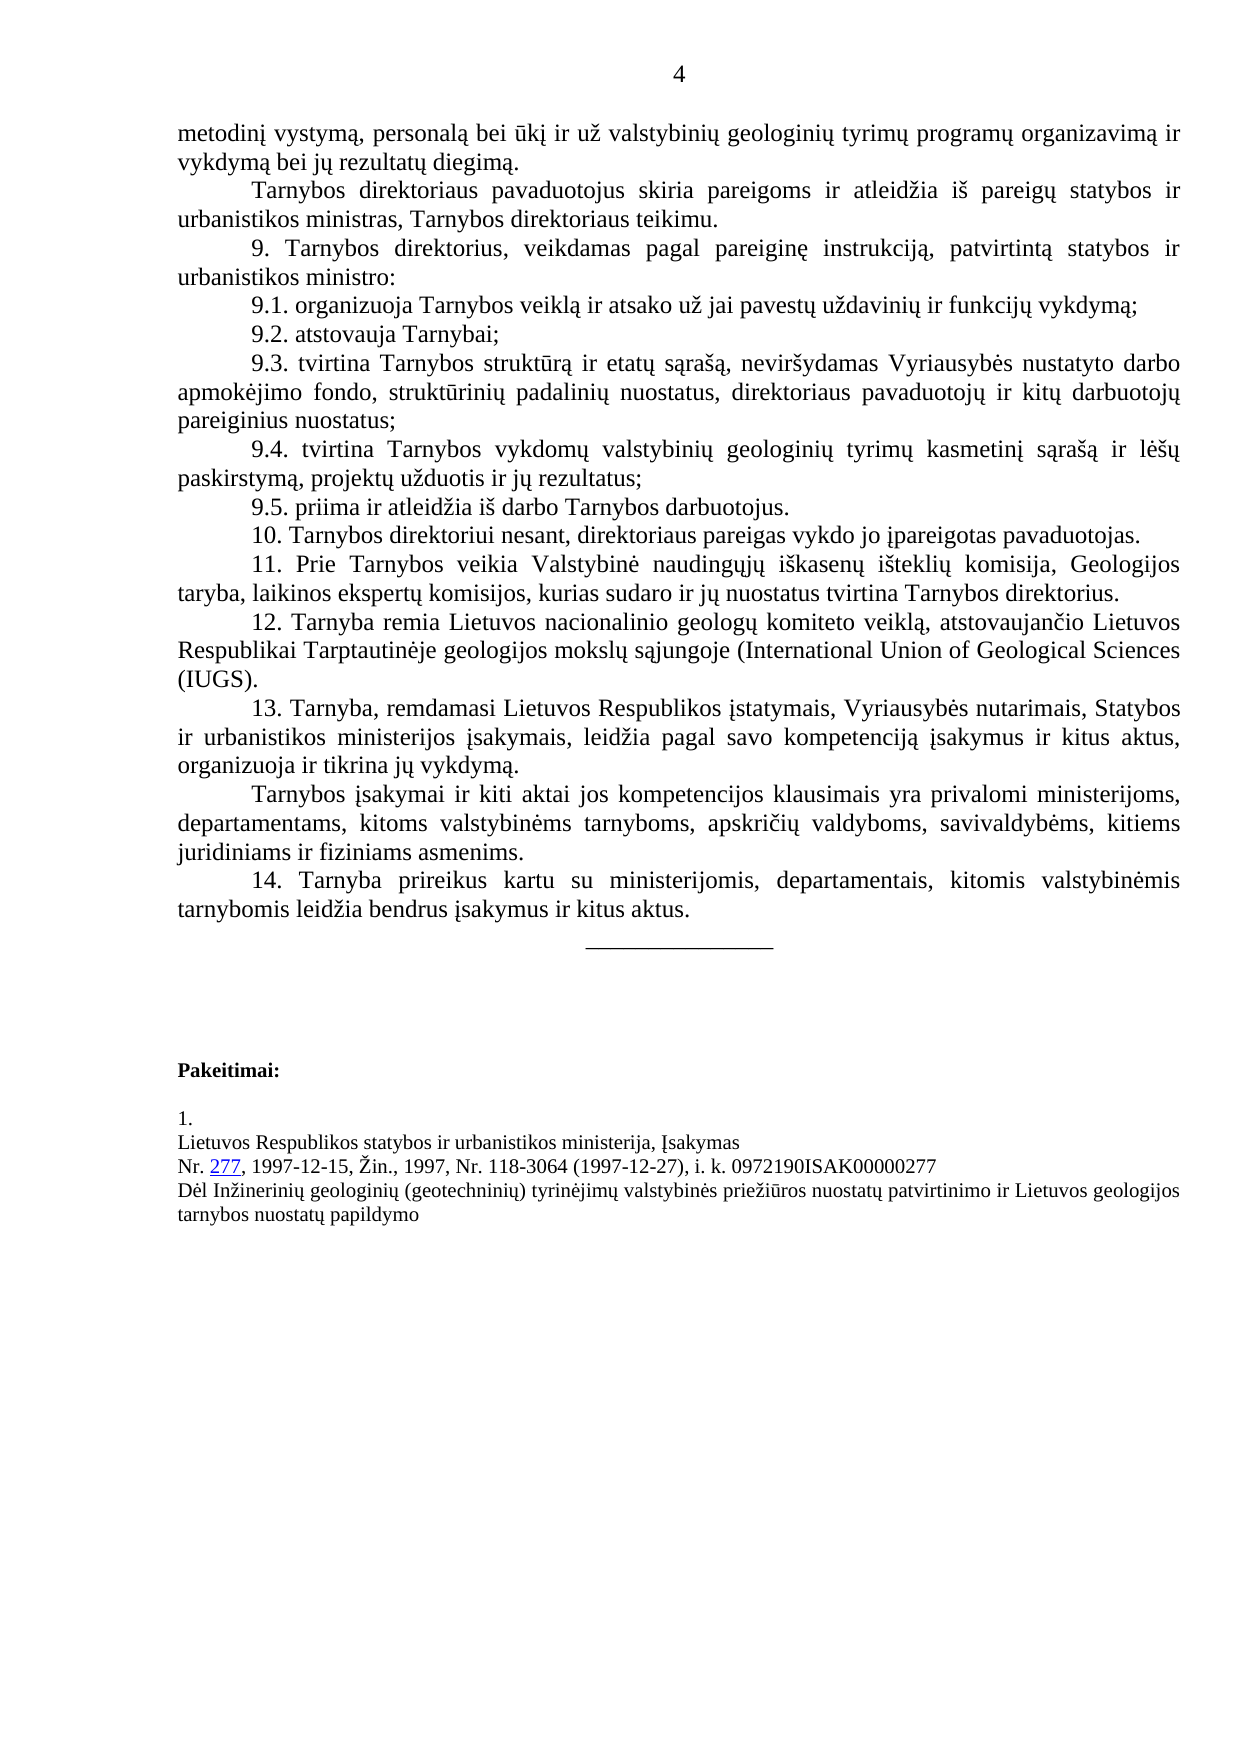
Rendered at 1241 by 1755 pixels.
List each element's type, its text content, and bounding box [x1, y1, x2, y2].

text 9.3. tvirtina Tarnybos struktūrą ir etatų sąrašą, neviršydamas Vyriausybės nustatyto darbo apmokėjimo fondo, struktūrinių padalinių nuostatus, direktoriaus pavaduotojų ir kitų darbuotojų pareiginius nuostatus; [177, 348, 1181, 434]
text 1. [177, 1106, 1181, 1130]
text 10. Tarnybos direktoriui nesant, direktoriaus pareigas vykdo jo įpareigotas pavaduotojas. [177, 521, 1181, 549]
text 12. Tarnyba remia Lietuvos nacionalinio geologų komiteto veiklą, atstovaujančio Lietuvos Respublikai Tarptautinėje geologijos mokslų sąjungoje (International Union of Geological Sciences (IUGS). [177, 607, 1181, 693]
text 9.4. tvirtina Tarnybos vykdomų valstybinių geologinių tyrimų kasmetinį sąrašą ir lėšų paskirstymą, projektų užduotis ir jų rezultatus; [177, 434, 1181, 492]
text _______________ [177, 923, 1181, 952]
text 9.5. priima ir atleidžia iš darbo Tarnybos darbuotojus. [177, 492, 1181, 521]
text 14. Tarnyba prireikus kartu su ministerijomis, departamentais, kitomis valstybinėmis tarnybomis leidžia bendrus įsakymus ir kitus aktus. [177, 866, 1181, 923]
text Nr. 277, 1997-12-15, Žin., 1997, Nr. 118-3064 (1997-12-27), i. k. 0972190ISAK00000277 [177, 1154, 1181, 1178]
text 9. Tarnybos direktorius, veikdamas pagal pareiginę instrukciją, patvirtintą statybos ir urbanistikos ministro: [177, 233, 1181, 291]
text Tarnybos įsakymai ir kiti aktai jos kompetencijos klausimais yra privalomi ministerijoms, departamentams, kitoms valstybinėms tarnyboms, apskričių valdyboms, savivaldybėms, kitiems juridiniams ir fiziniams asmenims. [177, 779, 1181, 866]
text metodinį vystymą, personalą bei ūkį ir už valstybinių geologinių tyrimų programų organizavimą ir vykdymą bei jų rezultatų diegimą. [177, 118, 1181, 176]
text 13. Tarnyba, remdamasi Lietuvos Respublikos įstatymais, Vyriausybės nutarimais, Statybos ir urbanistikos ministerijos įsakymais, leidžia pagal savo kompetenciją įsakymus ir kitus aktus, organizuoja ir tikrina jų vykdymą. [177, 693, 1181, 779]
text Dėl Inžinerinių geologinių (geotechninių) tyrinėjimų valstybinės priežiūros nuostatų patvirtinimo ir Lietuvos geologijos tarnybos nuostatų papildymo [177, 1178, 1181, 1226]
text 9.1. organizuoja Tarnybos veiklą ir atsako už jai pavestų uždavinių ir funkcijų vykdymą; [177, 291, 1181, 319]
text Tarnybos direktoriaus pavaduotojus skiria pareigoms ir atleidžia iš pareigų statybos ir urbanistikos ministras, Tarnybos direktoriaus teikimu. [177, 176, 1181, 233]
text Lietuvos Respublikos statybos ir urbanistikos ministerija, Įsakymas [177, 1130, 1181, 1154]
text 9.2. atstovauja Tarnybai; [177, 319, 1181, 348]
text Pakeitimai: [177, 1057, 1181, 1082]
text 11. Prie Tarnybos veikia Valstybinė naudingųjų iškasenų išteklių komisija, Geologijos taryba, laikinos ekspertų komisijos, kurias sudaro ir jų nuostatus tvirtina Tarnybos direktorius. [177, 549, 1181, 607]
